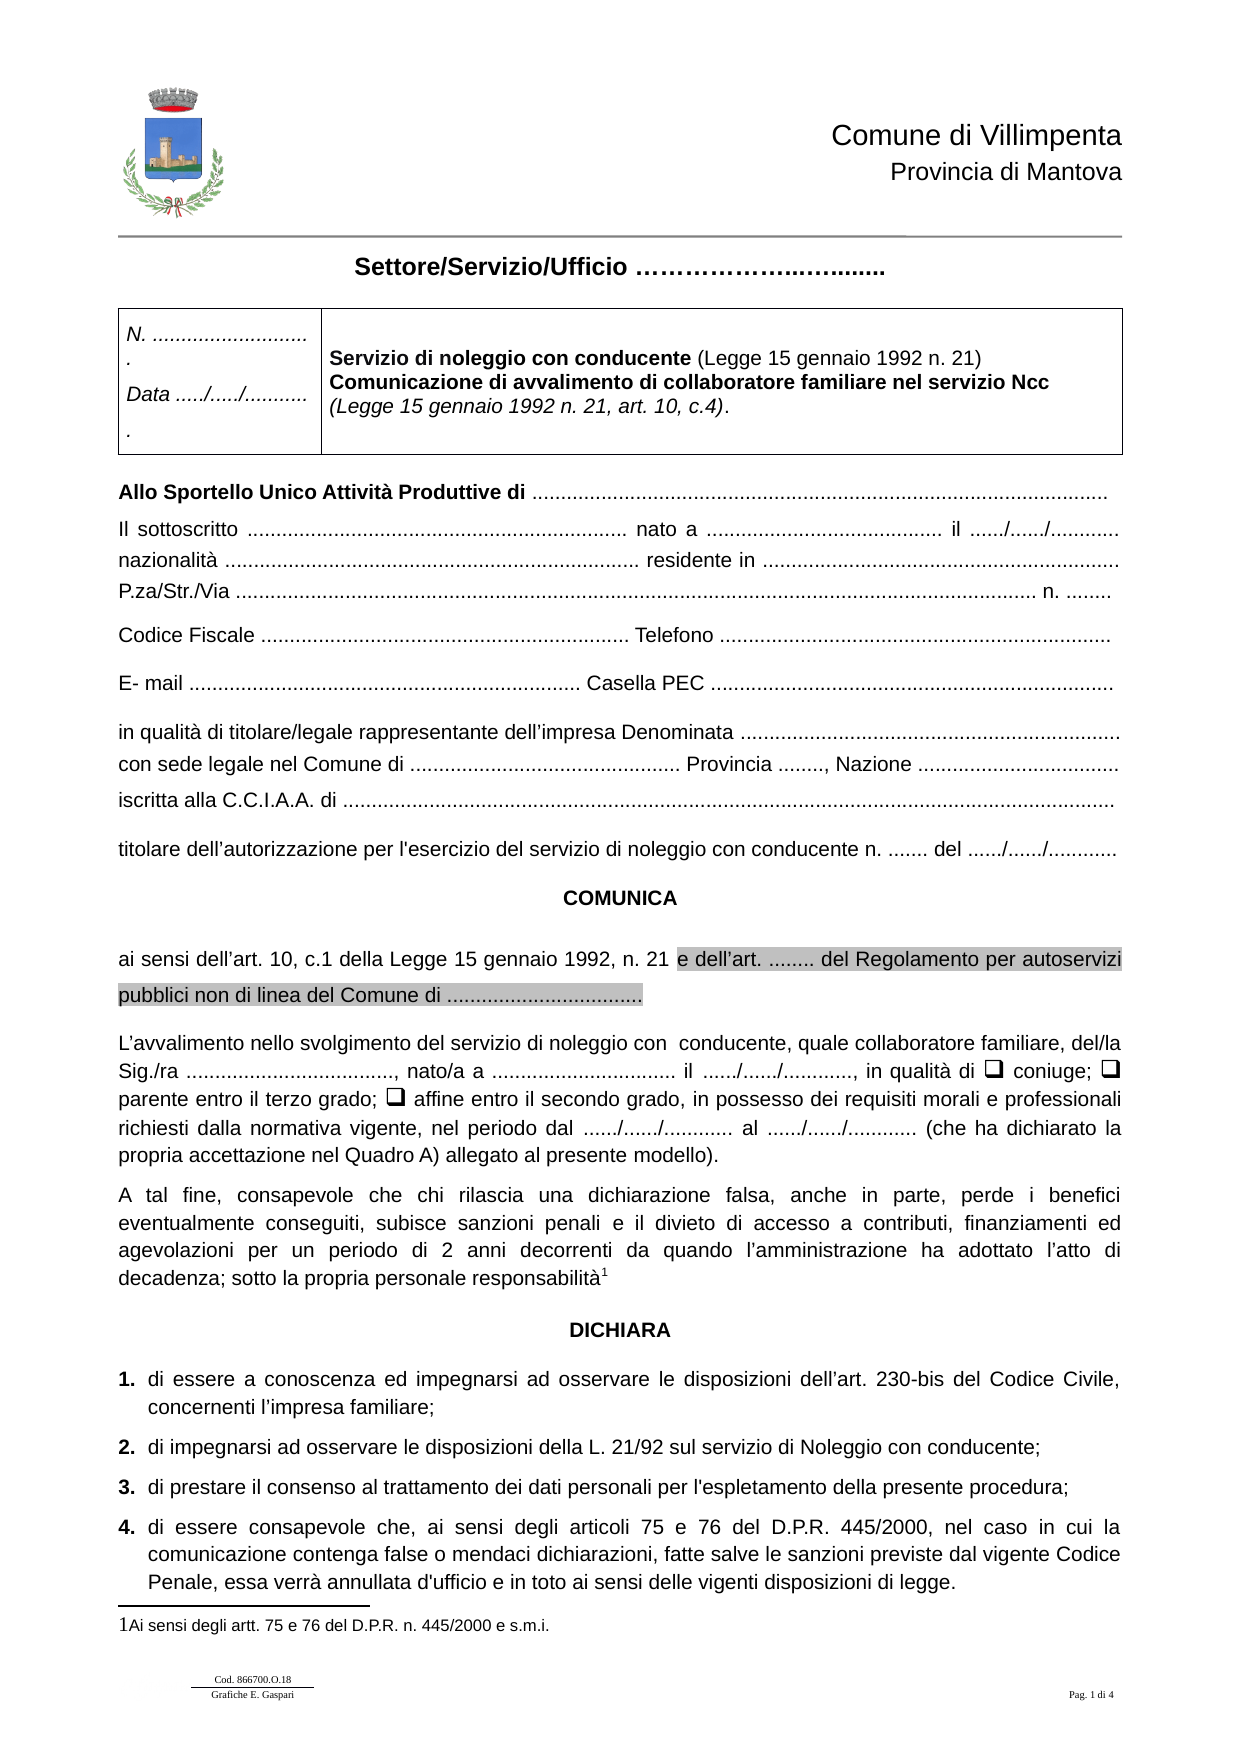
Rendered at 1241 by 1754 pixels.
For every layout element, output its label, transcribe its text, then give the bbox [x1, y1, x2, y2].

subtitle DICHIARA [118, 1318, 1122, 1342]
subtitle di essere consapevole che, ai sensi degli articoli 75 e 76 del D.P.R. 445/2000, nel caso in cui la comunicazione contenga false o mendaci dichiarazioni, fatte salve le sanzioni previste dal vigente Codice Penale, essa verrà annullata d'ufficio e in toto ai sensi delle vigenti disposizioni di legge. [118, 1514, 1122, 1593]
text Comune di Villimpenta [224, 118, 1122, 152]
table_header Servizio di noleggio con conducente (Legge 15 gennaio 1992 n. 21) Comunicazione di avvalimento di collaboratore familiare nel servizio Ncc (Legge 15 gennaio 1992 n. 21, art. 10, c.4). [322, 309, 1122, 454]
text in qualità di titolare/legale rappresentante dell’impresa Denominata .................................................................. [118, 719, 1122, 743]
text L’avvalimento nello svolgimento del servizio di noleggio con conducente, quale collaboratore familiare, del/la Sig./ra ...................................., nato/a a ................................ il ....../....../............, in qualità di  coniuge;  parente entro il terzo grado;  affine entro il secondo grado, in possesso dei requisiti morali e professionali richiesti dalla normativa vigente, nel periodo dal ....../....../............ al ....../....../............ (che ha dichiarato la propria accettazione nel Quadro A) allegato al presente modello). [118, 1031, 1122, 1167]
table_header N. ............................ Data ...../...../............ [119, 309, 321, 454]
list di essere a conoscenza ed impegnarsi ad osservare le disposizioni dell’art. 230-bis del Codice Civile, concernenti l’impresa familiare; [118, 1367, 1122, 1418]
text Ai sensi degli artt. 75 e 76 del D.P.R. n. 445/2000 e s.m.i. [118, 1612, 1122, 1636]
text con sede legale nel Comune di ............................................... Provincia ........, Nazione ................................... [118, 752, 1122, 776]
text Settore/Servizio/Ufficio ………………...…........ [118, 252, 1122, 281]
subtitle di impegnarsi ad osservare le disposizioni della L. 21/92 sul servizio di Noleggio con conducente; [118, 1434, 1122, 1458]
text iscritta alla C.C.I.A.A. di ...................................................................................................................................... [118, 788, 1122, 812]
subtitle di prestare il consenso al trattamento dei dati personali per l'espletamento della presente procedura; [118, 1474, 1122, 1498]
text COMUNICA [118, 886, 1122, 909]
text ai sensi dell’art. 10, c.1 della Legge 15 gennaio 1992, n. 21 e dell’art. ........ del Regolamento per autoservizi pubblici non di linea del Comune di .................................. [118, 947, 1122, 1006]
text E- mail .................................................................... Casella PEC ...................................................................... [118, 671, 1122, 695]
text Codice Fiscale ................................................................ Telefono .................................................................... [118, 623, 1122, 647]
text titolare dell’autorizzazione per l'esercizio del servizio di noleggio con conducente n. ....... del ....../....../............ [118, 837, 1122, 861]
text Allo Sportello Unico Attività Produttive di .................................................................................................... [118, 480, 1122, 504]
picture [122, 87, 224, 219]
text Il sottoscritto .................................................................. nato a ......................................... il ....../....../............ nazionalità ........................................................................ residente in .............................................................. P.za/Str./Via ........................................................................................................................................... n. ........ [118, 517, 1122, 603]
text Provincia di Mantova [224, 157, 1122, 185]
text A tal fine, consapevole che chi rilascia una dichiarazione falsa, anche in parte, perde i benefici eventualmente conseguiti, subisce sanzioni penali e il divieto di accesso a contributi, finanziamenti ed agevolazioni per un periodo di 2 anni decorrenti da quando l’amministrazione ha adottato l’atto di decadenza; sotto la propria personale responsabilità [118, 1183, 1122, 1289]
